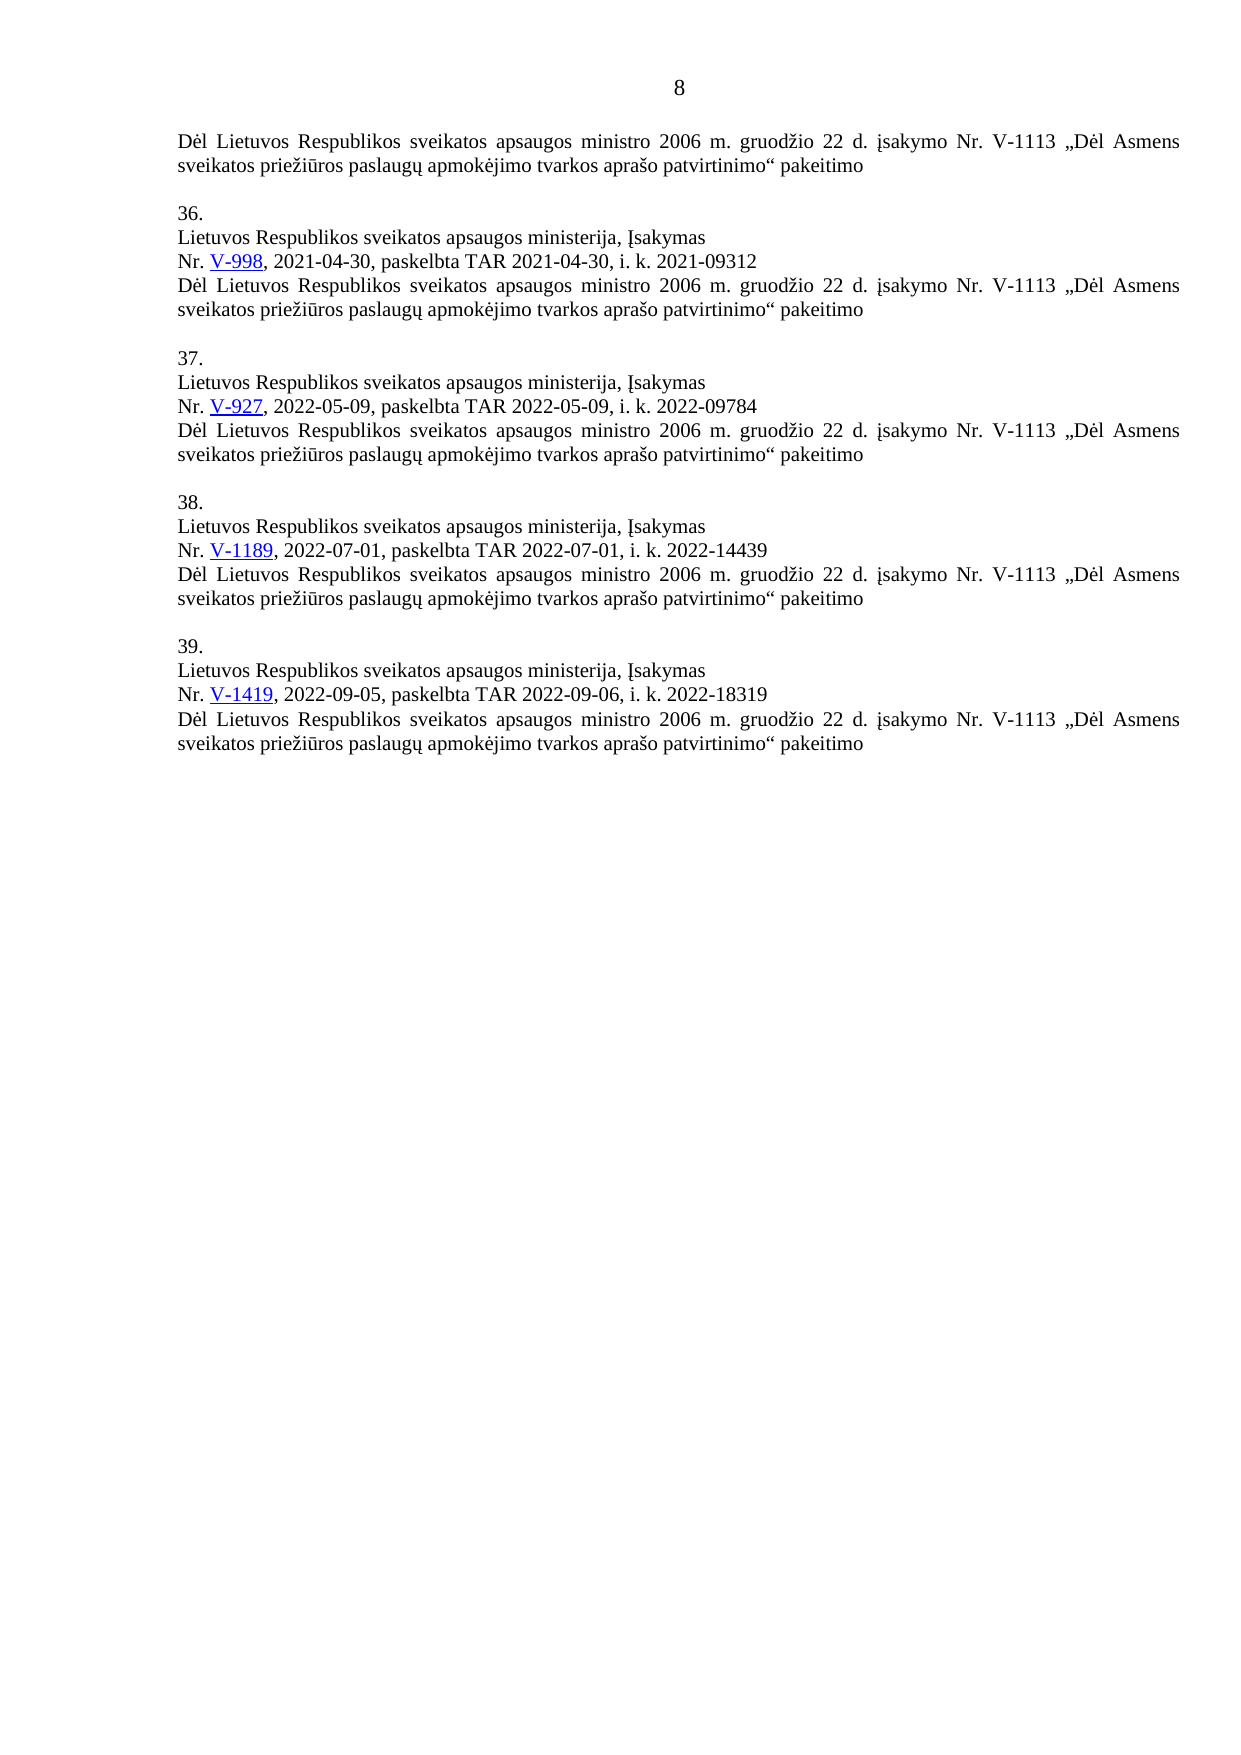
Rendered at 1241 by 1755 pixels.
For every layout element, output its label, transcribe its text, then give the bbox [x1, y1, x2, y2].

text 38. [177, 490, 1181, 514]
text Nr. V-927, 2022-05-09, paskelbta TAR 2022-05-09, i. k. 2022-09784 [177, 394, 1181, 418]
text 36. [177, 201, 1181, 225]
text Lietuvos Respublikos sveikatos apsaugos ministerija, Įsakymas [177, 225, 1181, 249]
text Dėl Lietuvos Respublikos sveikatos apsaugos ministro 2006 m. gruodžio 22 d. įsakymo Nr. V-1113 „Dėl Asmens sveikatos priežiūros paslaugų apmokėjimo tvarkos aprašo patvirtinimo“ pakeitimo [177, 418, 1181, 466]
text 37. [177, 346, 1181, 369]
text Nr. V-1189, 2022-07-01, paskelbta TAR 2022-07-01, i. k. 2022-14439 [177, 538, 1181, 562]
text Dėl Lietuvos Respublikos sveikatos apsaugos ministro 2006 m. gruodžio 22 d. įsakymo Nr. V-1113 „Dėl Asmens sveikatos priežiūros paslaugų apmokėjimo tvarkos aprašo patvirtinimo“ pakeitimo [177, 706, 1181, 754]
text Lietuvos Respublikos sveikatos apsaugos ministerija, Įsakymas [177, 369, 1181, 394]
text Dėl Lietuvos Respublikos sveikatos apsaugos ministro 2006 m. gruodžio 22 d. įsakymo Nr. V-1113 „Dėl Asmens sveikatos priežiūros paslaugų apmokėjimo tvarkos aprašo patvirtinimo“ pakeitimo [177, 273, 1181, 321]
text Lietuvos Respublikos sveikatos apsaugos ministerija, Įsakymas [177, 514, 1181, 538]
text Nr. V-998, 2021-04-30, paskelbta TAR 2021-04-30, i. k. 2021-09312 [177, 249, 1181, 273]
text Dėl Lietuvos Respublikos sveikatos apsaugos ministro 2006 m. gruodžio 22 d. įsakymo Nr. V-1113 „Dėl Asmens sveikatos priežiūros paslaugų apmokėjimo tvarkos aprašo patvirtinimo“ pakeitimo [177, 562, 1181, 610]
text Lietuvos Respublikos sveikatos apsaugos ministerija, Įsakymas [177, 658, 1181, 682]
text 39. [177, 634, 1181, 658]
text Dėl Lietuvos Respublikos sveikatos apsaugos ministro 2006 m. gruodžio 22 d. įsakymo Nr. V-1113 „Dėl Asmens sveikatos priežiūros paslaugų apmokėjimo tvarkos aprašo patvirtinimo“ pakeitimo [177, 129, 1181, 177]
text Nr. V-1419, 2022-09-05, paskelbta TAR 2022-09-06, i. k. 2022-18319 [177, 682, 1181, 706]
